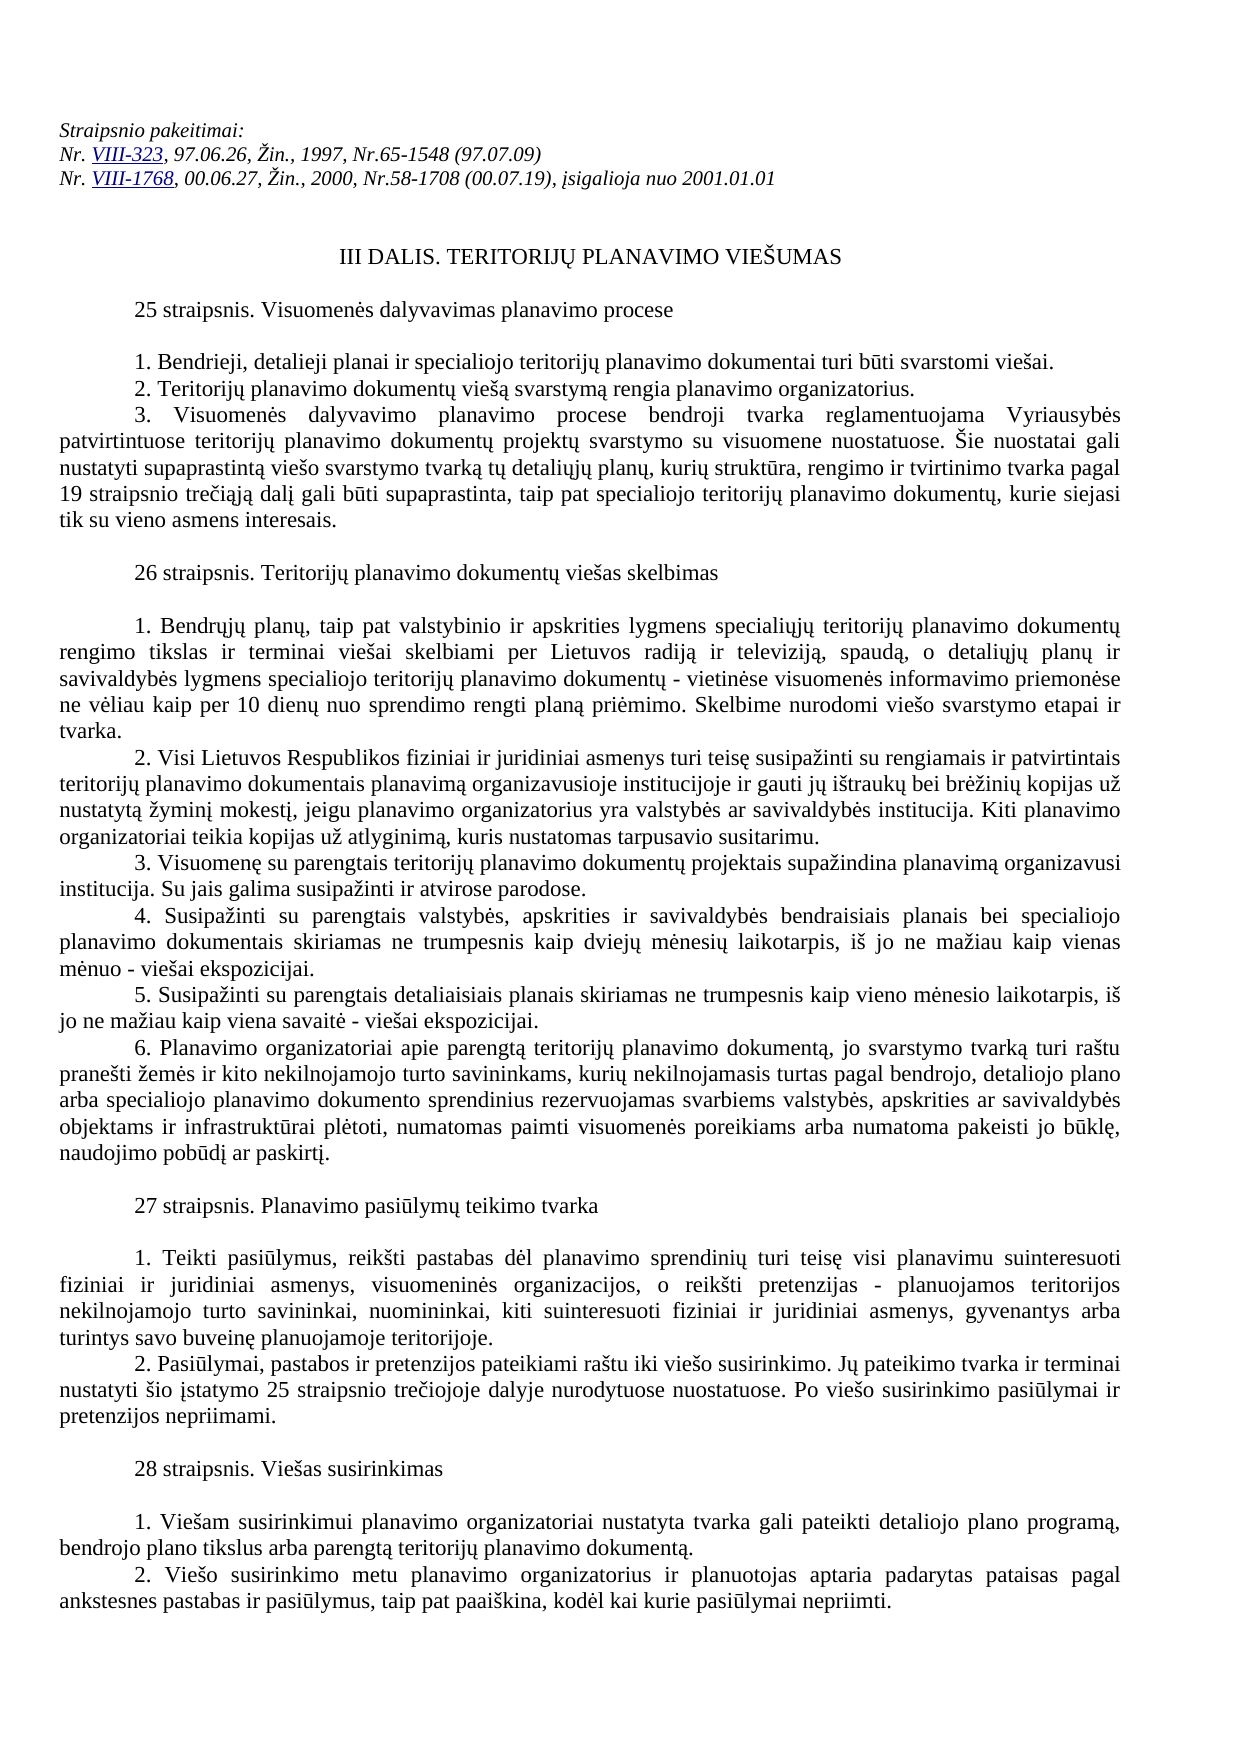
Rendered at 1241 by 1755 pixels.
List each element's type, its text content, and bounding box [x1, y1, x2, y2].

text 3. Visuomenės dalyvavimo planavimo procese bendroji tvarka reglamentuojama Vyriausybės patvirtintuose teritorijų planavimo dokumentų projektų svarstymo su visuomene nuostatuose. Šie nuostatai gali nustatyti supaprastintą viešo svarstymo tvarką tų detaliųjų planų, kurių struktūra, rengimo ir tvirtinimo tvarka pagal 19 straipsnio trečiąją dalį gali būti supaprastinta, taip pat specialiojo teritorijų planavimo dokumentų, kurie siejasi tik su vieno asmens interesais. [59, 401, 1122, 533]
text 2. Teritorijų planavimo dokumentų viešą svarstymą rengia planavimo organizatorius. [59, 375, 1122, 401]
text 2. Viešo susirinkimo metu planavimo organizatorius ir planuotojas aptaria padarytas pataisas pagal ankstesnes pastabas ir pasiūlymus, taip pat paaiškina, kodėl kai kurie pasiūlymai nepriimti. [59, 1561, 1122, 1613]
text 2. Pasiūlymai, pastabos ir pretenzijos pateikiami raštu iki viešo susirinkimo. Jų pateikimo tvarka ir terminai nustatyti šio įstatymo 25 straipsnio trečiojoje dalyje nurodytuose nuostatuose. Po viešo susirinkimo pasiūlymai ir pretenzijos nepriimami. [59, 1350, 1122, 1429]
text 4. Susipažinti su parengtais valstybės, apskrities ir savivaldybės bendraisiais planais bei specialiojo planavimo dokumentais skiriamas ne trumpesnis kaip dviejų mėnesių laikotarpis, iš jo ne mažiau kaip vienas mėnuo - viešai ekspozicijai. [59, 902, 1122, 981]
text Straipsnio pakeitimai: [59, 118, 1122, 142]
text III DALIS. TERITORIJŲ PLANAVIMO VIEŠUMAS [59, 243, 1122, 269]
text Nr. VIII-1768, 00.06.27, Žin., 2000, Nr.58-1708 (00.07.19), įsigalioja nuo 2001.01.01 [59, 166, 1122, 190]
text 1. Bendrieji, detalieji planai ir specialiojo teritorijų planavimo dokumentai turi būti svarstomi viešai. [59, 348, 1122, 375]
text 25 straipsnis. Visuomenės dalyvavimas planavimo procese [59, 296, 1122, 322]
text 5. Susipažinti su parengtais detaliaisiais planais skiriamas ne trumpesnis kaip vieno mėnesio laikotarpis, iš jo ne mažiau kaip viena savaitė - viešai ekspozicijai. [59, 981, 1122, 1034]
text 27 straipsnis. Planavimo pasiūlymų teikimo tvarka [59, 1192, 1122, 1218]
text 2. Visi Lietuvos Respublikos fiziniai ir juridiniai asmenys turi teisę susipažinti su rengiamais ir patvirtintais teritorijų planavimo dokumentais planavimą organizavusioje institucijoje ir gauti jų ištraukų bei brėžinių kopijas už nustatytą žyminį mokestį, jeigu planavimo organizatorius yra valstybės ar savivaldybės institucija. Kiti planavimo organizatoriai teikia kopijas už atlyginimą, kuris nustatomas tarpusavio susitarimu. [59, 744, 1122, 849]
text Nr. VIII-323, 97.06.26, Žin., 1997, Nr.65-1548 (97.07.09) [59, 142, 1122, 166]
text 3. Visuomenę su parengtais teritorijų planavimo dokumentų projektais supažindina planavimą organizavusi institucija. Su jais galima susipažinti ir atvirose parodose. [59, 849, 1122, 902]
text 1. Bendrųjų planų, taip pat valstybinio ir apskrities lygmens specialiųjų teritorijų planavimo dokumentų rengimo tikslas ir terminai viešai skelbiami per Lietuvos radiją ir televiziją, spaudą, o detaliųjų planų ir savivaldybės lygmens specialiojo teritorijų planavimo dokumentų - vietinėse visuomenės informavimo priemonėse ne vėliau kaip per 10 dienų nuo sprendimo rengti planą priėmimo. Skelbime nurodomi viešo svarstymo etapai ir tvarka. [59, 612, 1122, 744]
text 1. Teikti pasiūlymus, reikšti pastabas dėl planavimo sprendinių turi teisę visi planavimu suinteresuoti fiziniai ir juridiniai asmenys, visuomeninės organizacijos, o reikšti pretenzijas - planuojamos teritorijos nekilnojamojo turto savininkai, nuomininkai, kiti suinteresuoti fiziniai ir juridiniai asmenys, gyvenantys arba turintys savo buveinę planuojamoje teritorijoje. [59, 1244, 1122, 1350]
text 26 straipsnis. Teritorijų planavimo dokumentų viešas skelbimas [59, 559, 1122, 586]
text 6. Planavimo organizatoriai apie parengtą teritorijų planavimo dokumentą, jo svarstymo tvarką turi raštu pranešti žemės ir kito nekilnojamojo turto savininkams, kurių nekilnojamasis turtas pagal bendrojo, detaliojo plano arba specialiojo planavimo dokumento sprendinius rezervuojamas svarbiems valstybės, apskrities ar savivaldybės objektams ir infrastruktūrai plėtoti, numatomas paimti visuomenės poreikiams arba numatoma pakeisti jo būklę, naudojimo pobūdį ar paskirtį. [59, 1034, 1122, 1165]
text 1. Viešam susirinkimui planavimo organizatoriai nustatyta tvarka gali pateikti detaliojo plano programą, bendrojo plano tikslus arba parengtą teritorijų planavimo dokumentą. [59, 1508, 1122, 1561]
text 28 straipsnis. Viešas susirinkimas [59, 1455, 1122, 1482]
